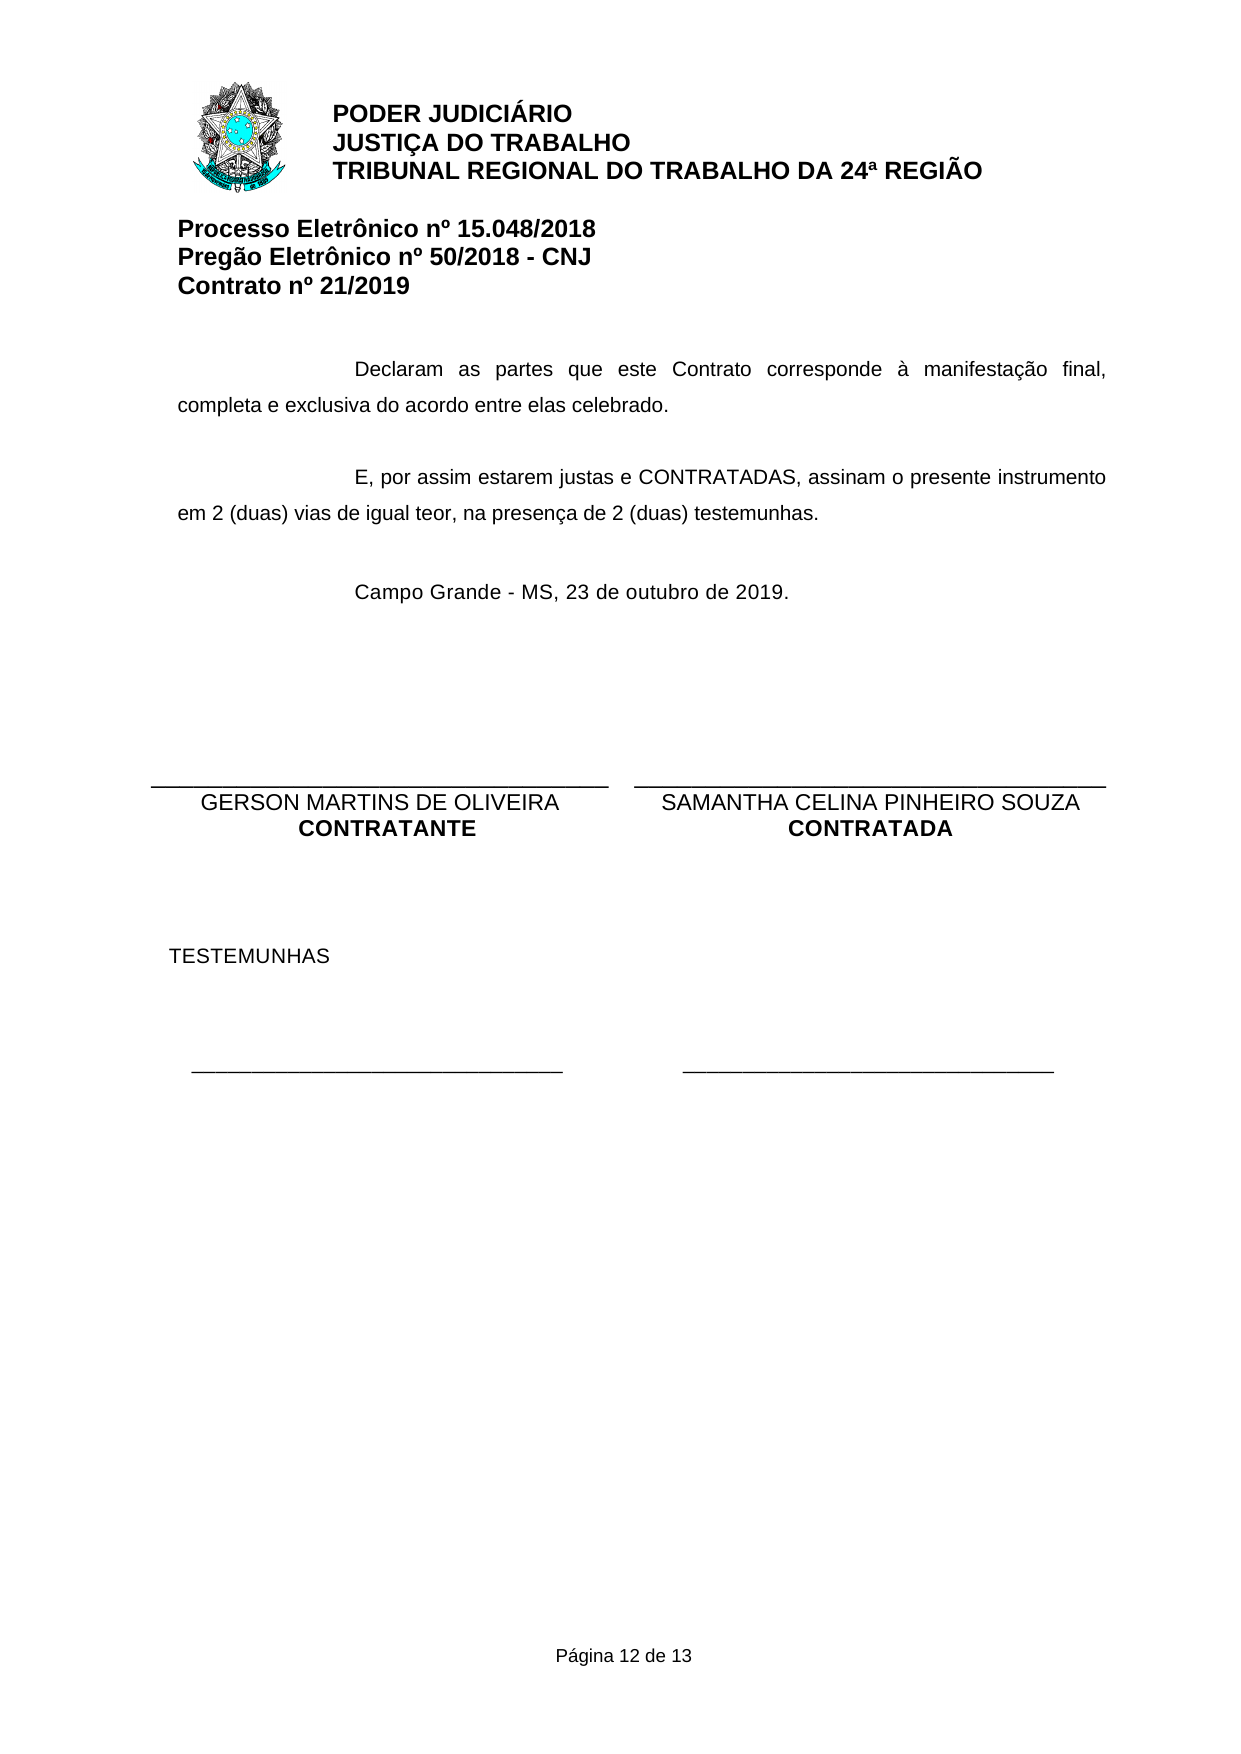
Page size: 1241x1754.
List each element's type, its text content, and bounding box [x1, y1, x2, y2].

text Campo Grande - MS, 23 de outubro de 2019. [177, 580, 1107, 604]
table_header _________________________________ SAMANTHA CELINA PINHEIRO SOUZA CONTRATADA [626, 702, 1133, 870]
table_cell _______________________________ [621, 978, 1133, 1110]
text Declaram as partes que este Contrato corresponde à manifestação final, completa e exclusiva do acordo entre elas celebrado. [177, 357, 1107, 417]
text E, por assim estarem justas e CONTRATADAS, assinam o presente instrumento em 2 (duas) vias de igual teor, na presença de 2 (duas) testemunhas. [177, 465, 1107, 525]
picture [192, 81, 287, 193]
table_header ________________________________ GERSON MARTINS DE OLIVEIRA CONTRATANTE [152, 702, 626, 870]
table_header TESTEMUNHAS [151, 909, 1133, 978]
table_cell _______________________________ [151, 978, 621, 1110]
